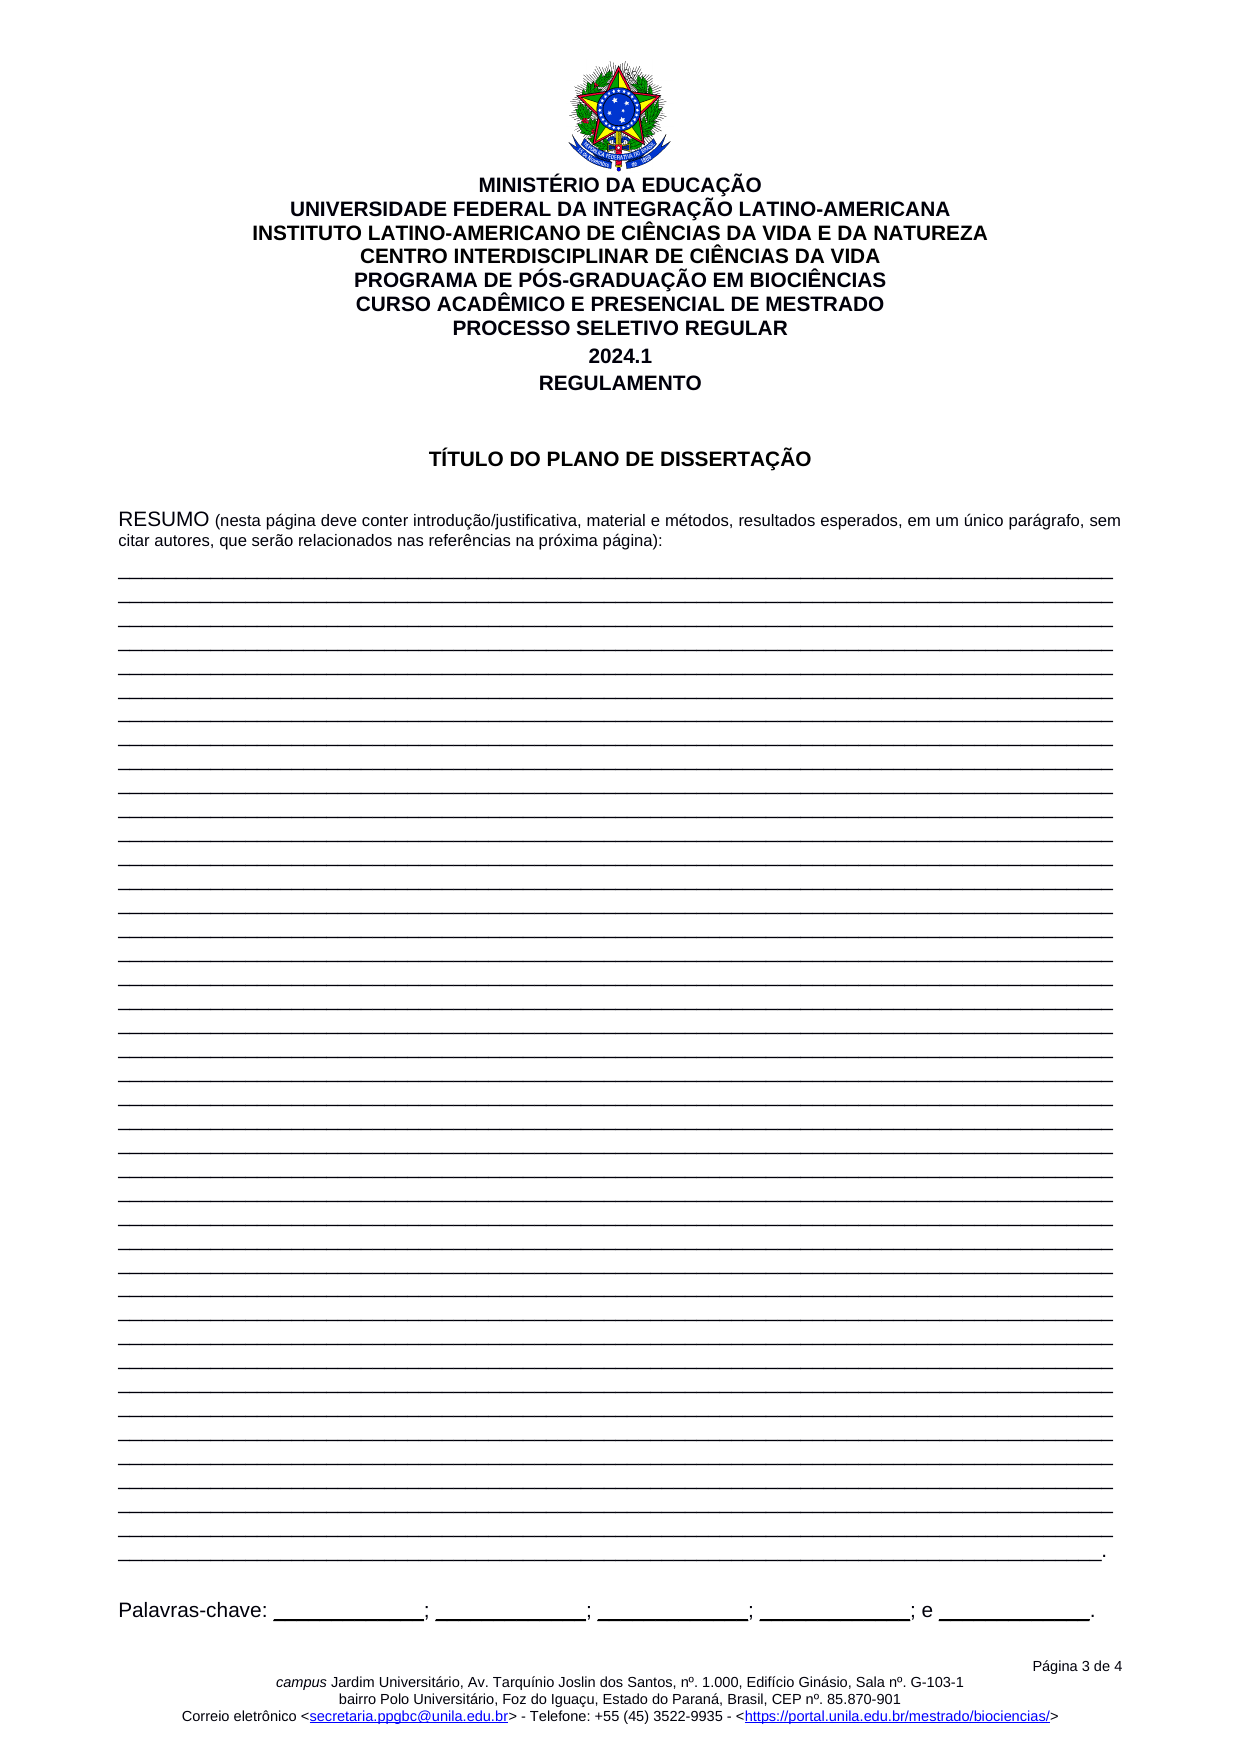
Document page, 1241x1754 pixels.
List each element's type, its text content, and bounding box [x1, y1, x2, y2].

text ___________________________________________________________________________________________________________________________________________________________________________________________________________________________________________________________________________________________________________________________________________________________________________________________________________________________________________________________________________________________________________________________________________________________________________________________________________________________________________________________________________________________________________________________________________________________________________________________________________________________________________________________________________________________________________________________________________________________________________________________________________________________________________________________________________________________________________________________________________________________________________________________________________________________________________________________________________________________________________________________________________________________________________________________________________________________________________________________________________________________________________________________________________________________________________________________________________________________________________________________________________________________________________________________________________________________________________________________________________________________________________________________________________________________________________________________________________________________________________________________________________________________________________________________________________________________________________________________________________________________________________________________________________________________________________________________________________________________________________________________________________________________________________________________________________________________________________________________________________________________________________________________________________________________________________________________________________________________________________________________________________________________________________________________________________________________________________________________________________________________________________________________________________________________________________________________________________________________________________________________________________________________________________________________________________________________________________________________________________________________________________________________________________________________________________________________________________________________________________________________________________________________________________________________________________________________________________________________________________________________________________________________________________________________________________________________________________________________________________________________________________________________________________________________________________________________. [118, 556, 1122, 1562]
text TÍTULO DO PLANO DE DISSERTAÇÃO [118, 447, 1122, 471]
picture [565, 59, 675, 173]
text Palavras-chave: _____________; _____________; _____________; _____________; e _____________. [118, 1598, 1122, 1622]
text RESUMO (nesta página deve conter introdução/justificativa, material e métodos, resultados esperados, em um único parágrafo, sem citar autores, que serão relacionados nas referências na próxima página): [118, 506, 1122, 549]
